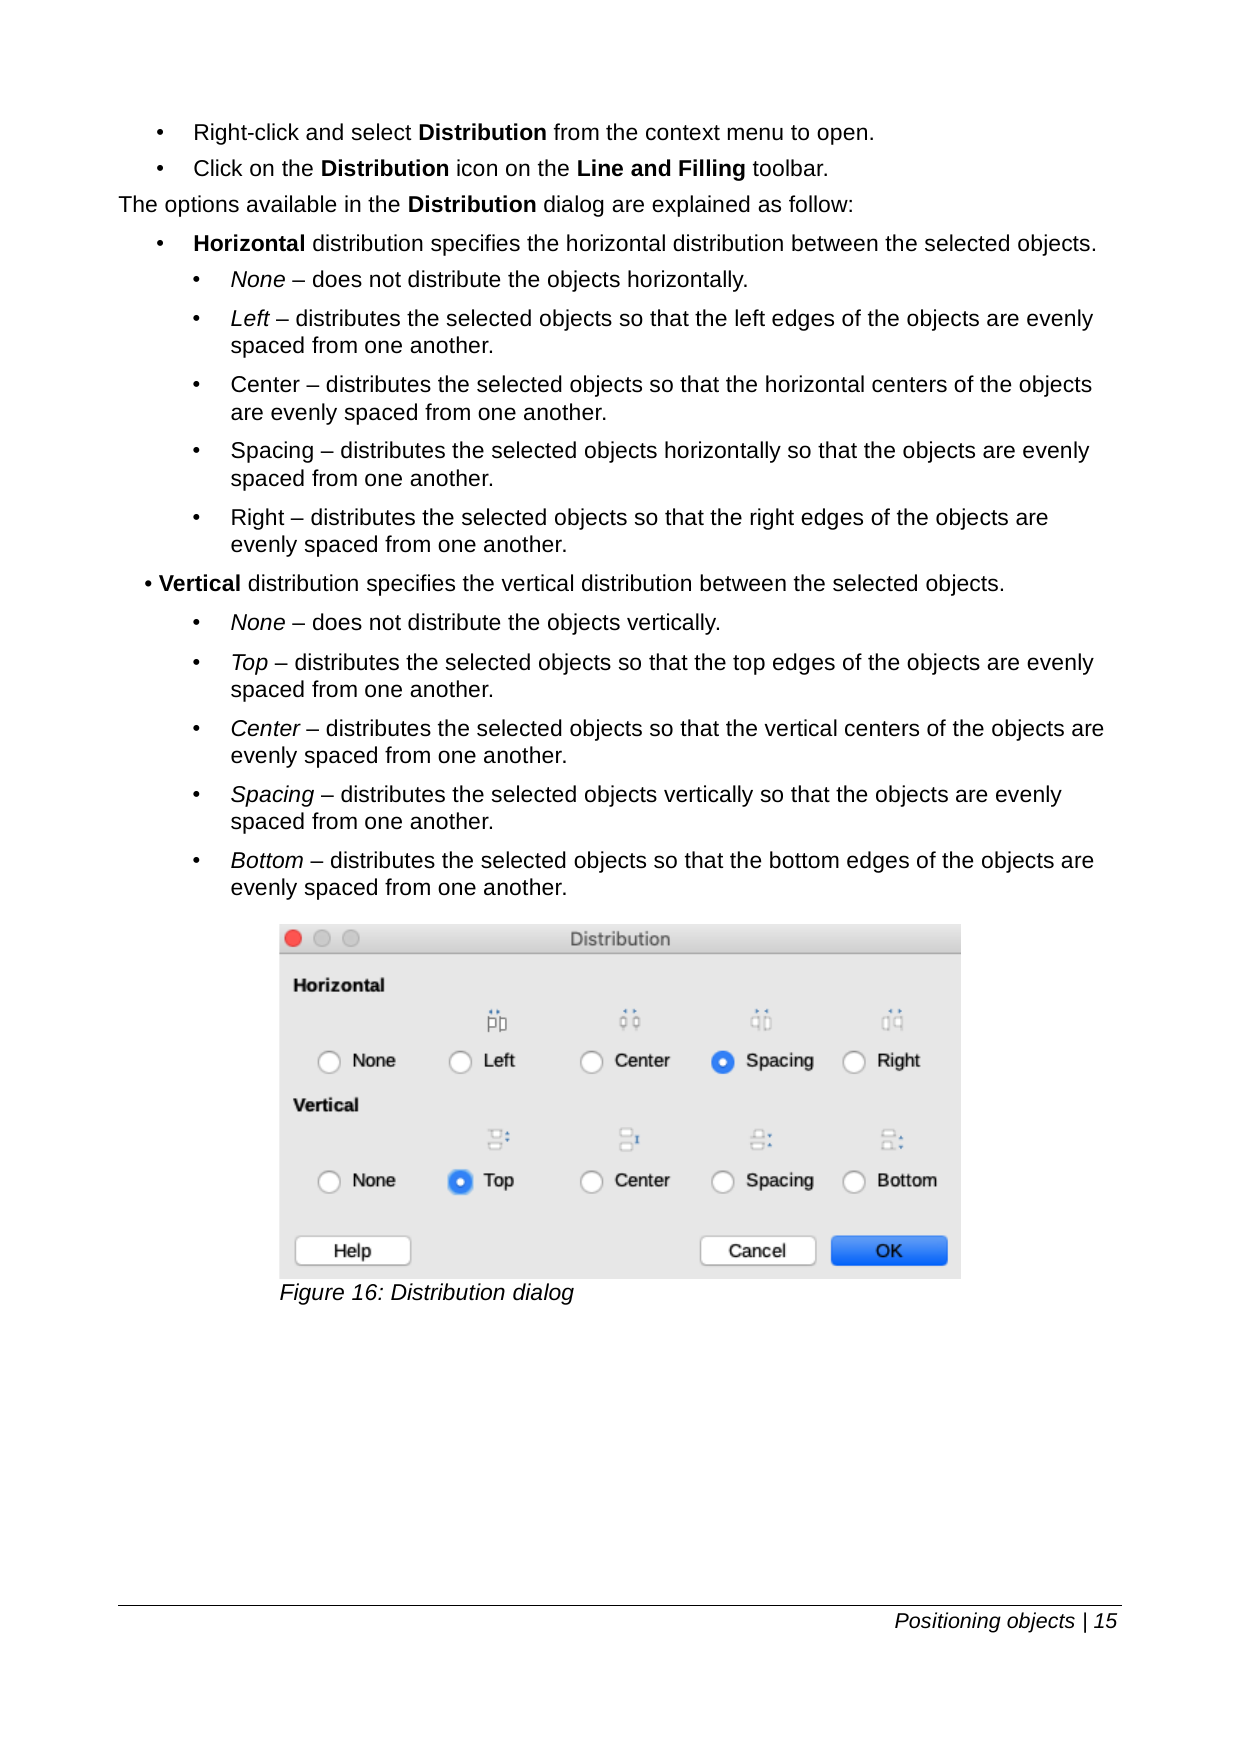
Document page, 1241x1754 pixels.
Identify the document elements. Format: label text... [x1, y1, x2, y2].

text • Vertical distribution specifies the vertical distribution between the selected objects. [118, 569, 1122, 596]
text The options available in the Distribution dialog are explained as follow: [118, 190, 1122, 217]
list Left – distributes the selected objects so that the left edges of the objects are evenly spaced from one another. [192, 304, 1122, 359]
list None – does not distribute the objects vertically. [192, 609, 1122, 636]
list Click on the Distribution icon on the Line and Filling toolbar. [156, 154, 1122, 181]
list Right-click and select Distribution from the context menu to open. [156, 118, 1122, 145]
list Bottom – distributes the selected objects so that the bottom edges of the objects are evenly spaced from one another. [192, 846, 1122, 900]
list Right – distributes the selected objects so that the right edges of the objects are evenly spaced from one another. [192, 503, 1122, 557]
picture [279, 924, 961, 1279]
list Center – distributes the selected objects so that the horizontal centers of the objects are evenly spaced from one another. [192, 371, 1122, 425]
list Top – distributes the selected objects so that the top edges of the objects are evenly spaced from one another. [192, 648, 1122, 702]
list Horizontal distribution specifies the horizontal distribution between the selected objects. [156, 229, 1122, 257]
list Center – distributes the selected objects so that the vertical centers of the objects are evenly spaced from one another. [192, 714, 1122, 768]
list Spacing – distributes the selected objects vertically so that the objects are evenly spaced from one another. [192, 780, 1122, 834]
list Spacing – distributes the selected objects horizontally so that the objects are evenly spaced from one another. [192, 437, 1122, 491]
text Figure 16: Distribution dialog [279, 1279, 961, 1306]
list None – does not distribute the objects horizontally. [192, 266, 1122, 293]
